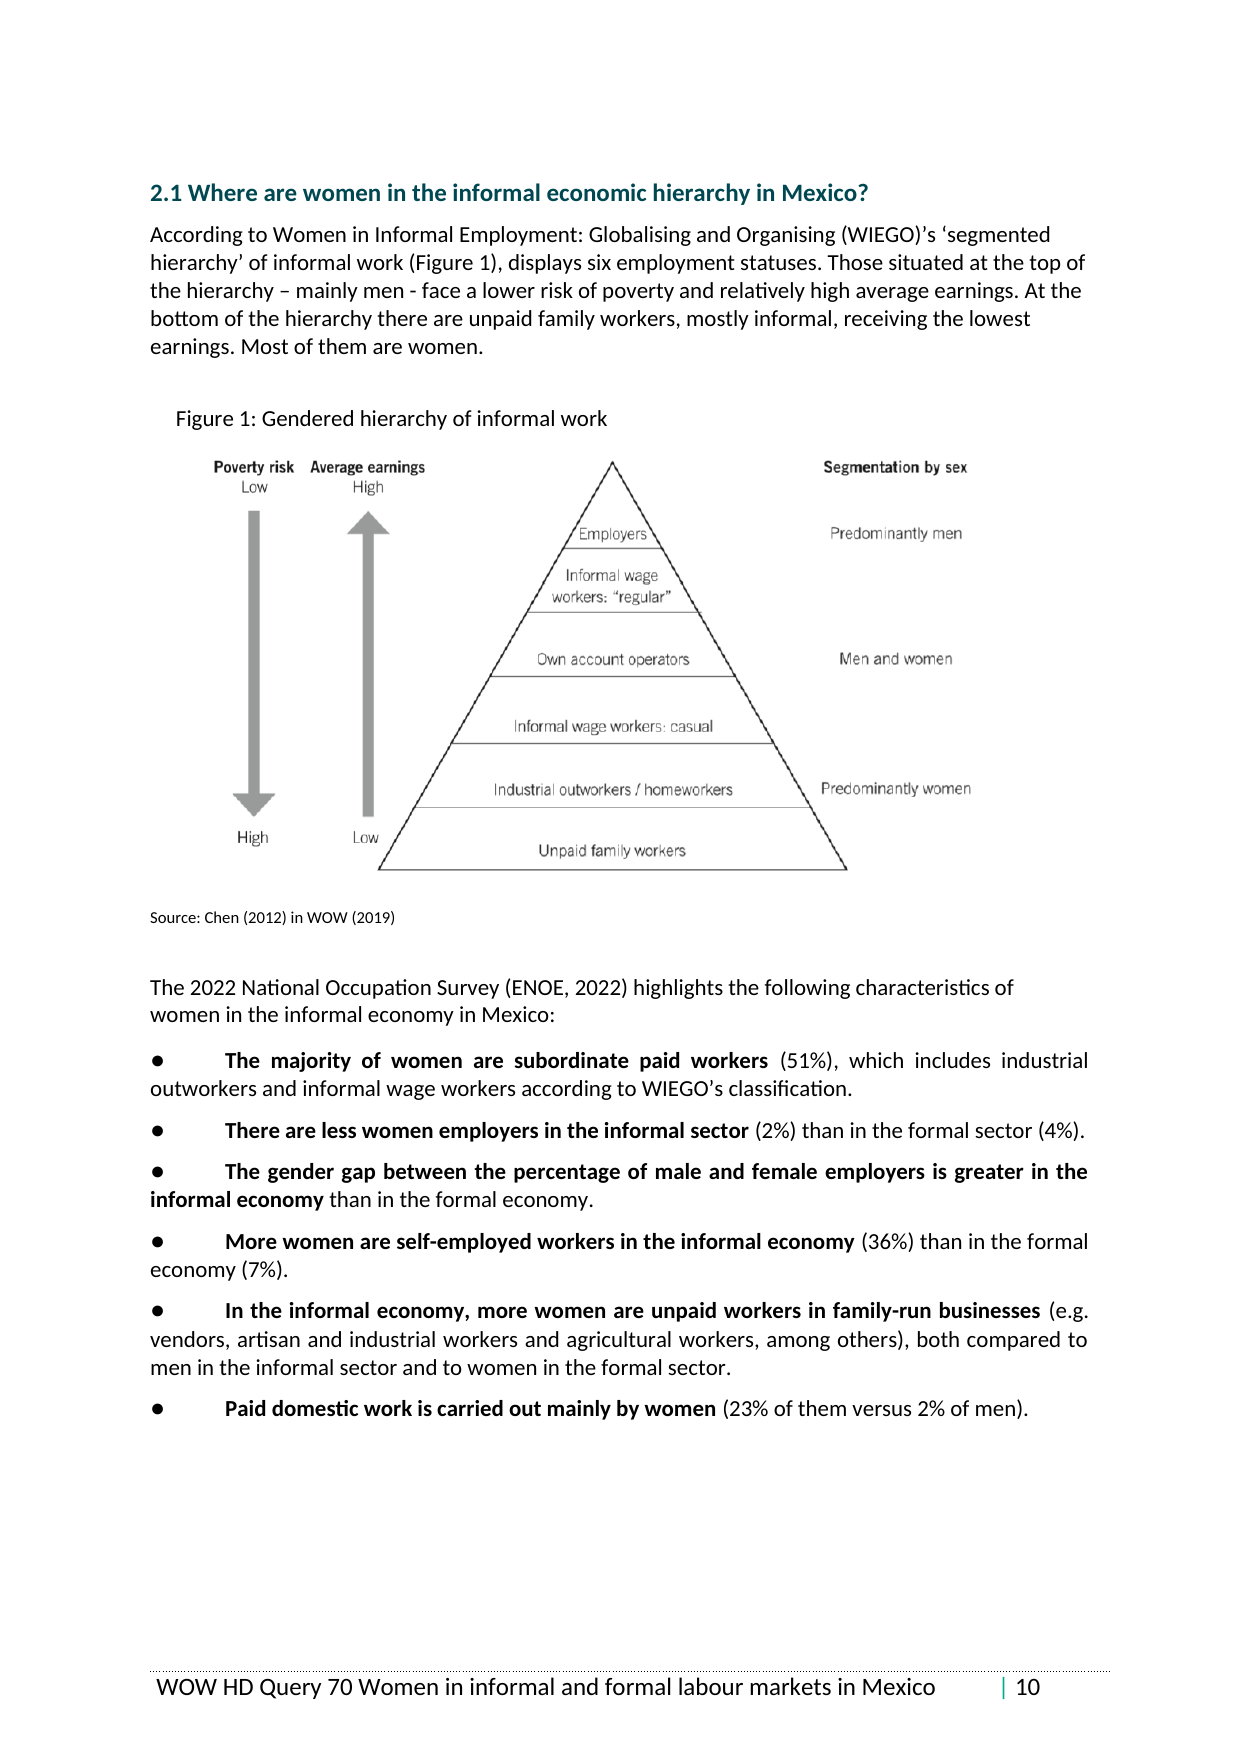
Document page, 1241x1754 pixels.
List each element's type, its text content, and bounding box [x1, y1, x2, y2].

list There are less women employers in the informal sector (2%) than in the formal sector (4%). [150, 1115, 1089, 1144]
list Paid domestic work is carried out mainly by women (23% of them versus 2% of men). [150, 1393, 1089, 1422]
list The majority of women are subordinate paid workers (51%), which includes industrial outworkers and informal wage workers according to WIEGO’s classification. [150, 1045, 1089, 1102]
text Source: Chen (2012) in WOW (2019) [150, 908, 1090, 928]
text The 2022 National Occupation Survey (ENOE, 2022) highlights the following characteristics of women in the informal economy in Mexico: [150, 973, 1090, 1029]
subtitle 2.1 Where are women in the informal economic hierarchy in Mexico? [150, 177, 1090, 207]
text Figure 1: Gendered hierarchy of informal work [150, 404, 1090, 433]
list The gender gap between the percentage of male and female employers is greater in the informal economy than in the formal economy. [150, 1156, 1089, 1213]
text According to Women in Informal Employment: Globalising and Organising (WIEGO)’s ‘segmented hierarchy’ of informal work (Figure 1), displays six employment statuses. Those situated at the top of the hierarchy – mainly men - face a lower risk of poverty and relatively high average earnings. At the bottom of the hierarchy there are unpaid family workers, mostly informal, receiving the lowest earnings. Most of them are women. [150, 220, 1090, 360]
list In the informal economy, more women are unpaid workers in family-run businesses (e.g. vendors, artisan and industrial workers and agricultural workers, among others), both compared to men in the informal sector and to women in the formal sector. [150, 1296, 1089, 1381]
list More women are self-employed workers in the informal economy (36%) than in the formal economy (7%). [150, 1226, 1089, 1283]
